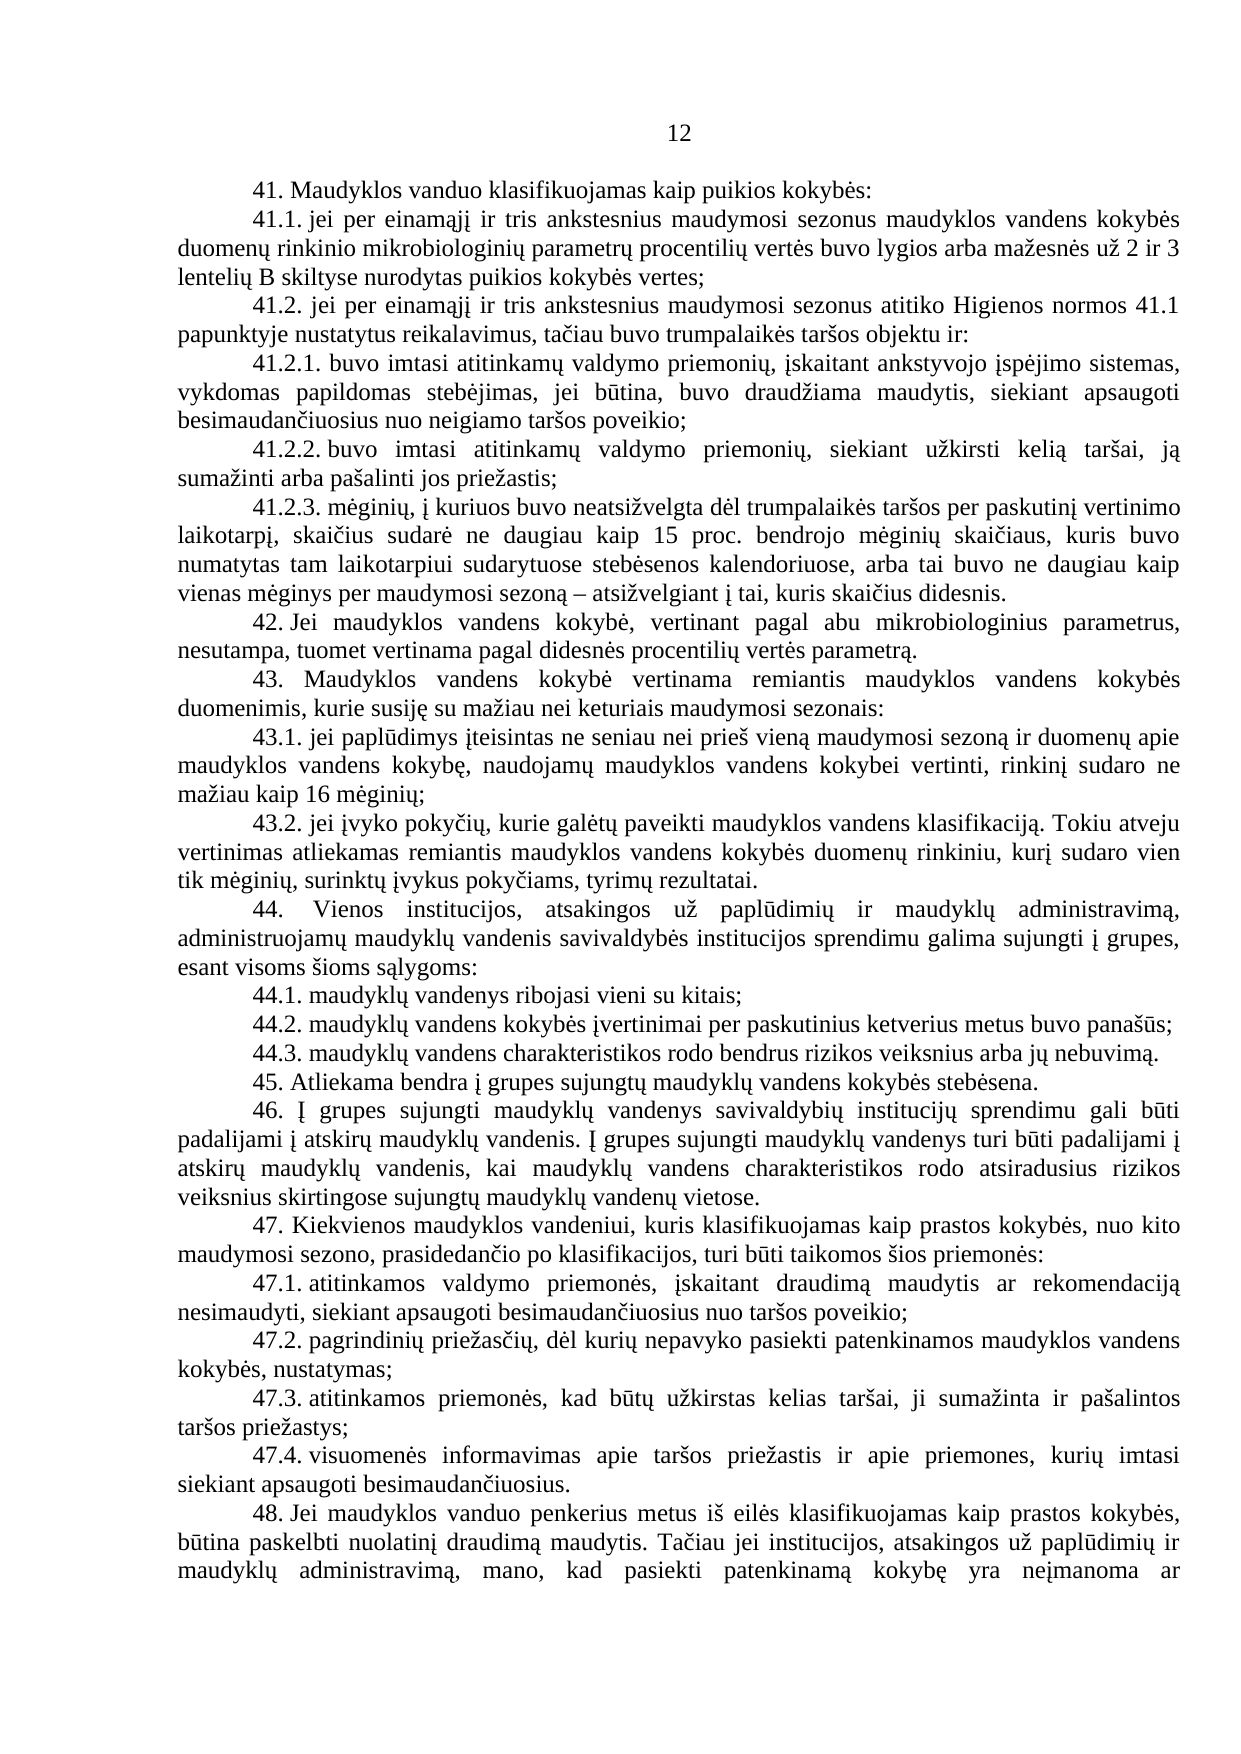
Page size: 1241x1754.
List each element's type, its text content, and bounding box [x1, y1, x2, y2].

text 44. Vienos institucijos, atsakingos už paplūdimių ir maudyklų administravimą, administruojamų maudyklų vandenis savivaldybės institucijos sprendimu galima sujungti į grupes, esant visoms šioms sąlygoms: [177, 894, 1181, 981]
text 47. Kiekvienos maudyklos vandeniui, kuris klasifikuojamas kaip prastos kokybės, nuo kito maudymosi sezono, prasidedančio po klasifikacijos, turi būti taikomos šios priemonės: [177, 1211, 1181, 1268]
text 47.4. visuomenės informavimas apie taršos priežastis ir apie priemones, kurių imtasi siekiant apsaugoti besimaudančiuosius. [177, 1441, 1181, 1498]
text 47.1. atitinkamos valdymo priemonės, įskaitant draudimą maudytis ar rekomendaciją nesimaudyti, siekiant apsaugoti besimaudančiuosius nuo taršos poveikio; [177, 1268, 1181, 1326]
text 48. Jei maudyklos vanduo penkerius metus iš eilės klasifikuojamas kaip prastos kokybės, būtina paskelbti nuolatinį draudimą maudytis. Tačiau jei institucijos, atsakingos už paplūdimių ir maudyklų administravimą, mano, kad pasiekti patenkinamą kokybę yra neįmanoma ar [177, 1498, 1181, 1584]
text 45. Atliekama bendra į grupes sujungtų maudyklų vandens kokybės stebėsena. [177, 1067, 1181, 1096]
text 43. Maudyklos vandens kokybė vertinama remiantis maudyklos vandens kokybės duomenimis, kurie susiję su mažiau nei keturiais maudymosi sezonais: [177, 664, 1181, 722]
text 41.2. jei per einamąjį ir tris ankstesnius maudymosi sezonus atitiko Higienos normos 41.1 papunktyje nustatytus reikalavimus, tačiau buvo trumpalaikės taršos objektu ir: [177, 291, 1181, 348]
text 44.1. maudyklų vandenys ribojasi vieni su kitais; [177, 981, 1181, 1009]
text 44.3. maudyklų vandens charakteristikos rodo bendrus rizikos veiksnius arba jų nebuvimą. [177, 1038, 1181, 1067]
text 41.1. jei per einamąjį ir tris ankstesnius maudymosi sezonus maudyklos vandens kokybės duomenų rinkinio mikrobiologinių parametrų procentilių vertės buvo lygios arba mažesnės už 2 ir 3 lentelių B skiltyse nurodytas puikios kokybės vertes; [177, 204, 1181, 291]
text 46. Į grupes sujungti maudyklų vandenys savivaldybių institucijų sprendimu gali būti padalijami į atskirų maudyklų vandenis. Į grupes sujungti maudyklų vandenys turi būti padalijami į atskirų maudyklų vandenis, kai maudyklų vandens charakteristikos rodo atsiradusius rizikos veiksnius skirtingose sujungtų maudyklų vandenų vietose. [177, 1096, 1181, 1211]
text 47.3. atitinkamos priemonės, kad būtų užkirstas kelias taršai, ji sumažinta ir pašalintos taršos priežastys; [177, 1383, 1181, 1441]
text 43.1. jei paplūdimys įteisintas ne seniau nei prieš vieną maudymosi sezoną ir duomenų apie maudyklos vandens kokybę, naudojamų maudyklos vandens kokybei vertinti, rinkinį sudaro ne mažiau kaip 16 mėginių; [177, 722, 1181, 808]
text 41. Maudyklos vanduo klasifikuojamas kaip puikios kokybės: [177, 176, 1181, 204]
text 44.2. maudyklų vandens kokybės įvertinimai per paskutinius ketverius metus buvo panašūs; [177, 1009, 1181, 1038]
text 47.2. pagrindinių priežasčių, dėl kurių nepavyko pasiekti patenkinamos maudyklos vandens kokybės, nustatymas; [177, 1326, 1181, 1383]
text 42. Jei maudyklos vandens kokybė, vertinant pagal abu mikrobiologinius parametrus, nesutampa, tuomet vertinama pagal didesnės procentilių vertės parametrą. [177, 607, 1181, 664]
text 41.2.2. buvo imtasi atitinkamų valdymo priemonių, siekiant užkirsti kelią taršai, ją sumažinti arba pašalinti jos priežastis; [177, 434, 1181, 492]
text 41.2.3. mėginių, į kuriuos buvo neatsižvelgta dėl trumpalaikės taršos per paskutinį vertinimo laikotarpį, skaičius sudarė ne daugiau kaip 15 proc. bendrojo mėginių skaičiaus, kuris buvo numatytas tam laikotarpiui sudarytuose stebėsenos kalendoriuose, arba tai buvo ne daugiau kaip vienas mėginys per maudymosi sezoną – atsižvelgiant į tai, kuris skaičius didesnis. [177, 492, 1181, 607]
text 43.2. jei įvyko pokyčių, kurie galėtų paveikti maudyklos vandens klasifikaciją. Tokiu atveju vertinimas atliekamas remiantis maudyklos vandens kokybės duomenų rinkiniu, kurį sudaro vien tik mėginių, surinktų įvykus pokyčiams, tyrimų rezultatai. [177, 808, 1181, 894]
text 41.2.1. buvo imtasi atitinkamų valdymo priemonių, įskaitant ankstyvojo įspėjimo sistemas, vykdomas papildomas stebėjimas, jei būtina, buvo draudžiama maudytis, siekiant apsaugoti besimaudančiuosius nuo neigiamo taršos poveikio; [177, 348, 1181, 434]
